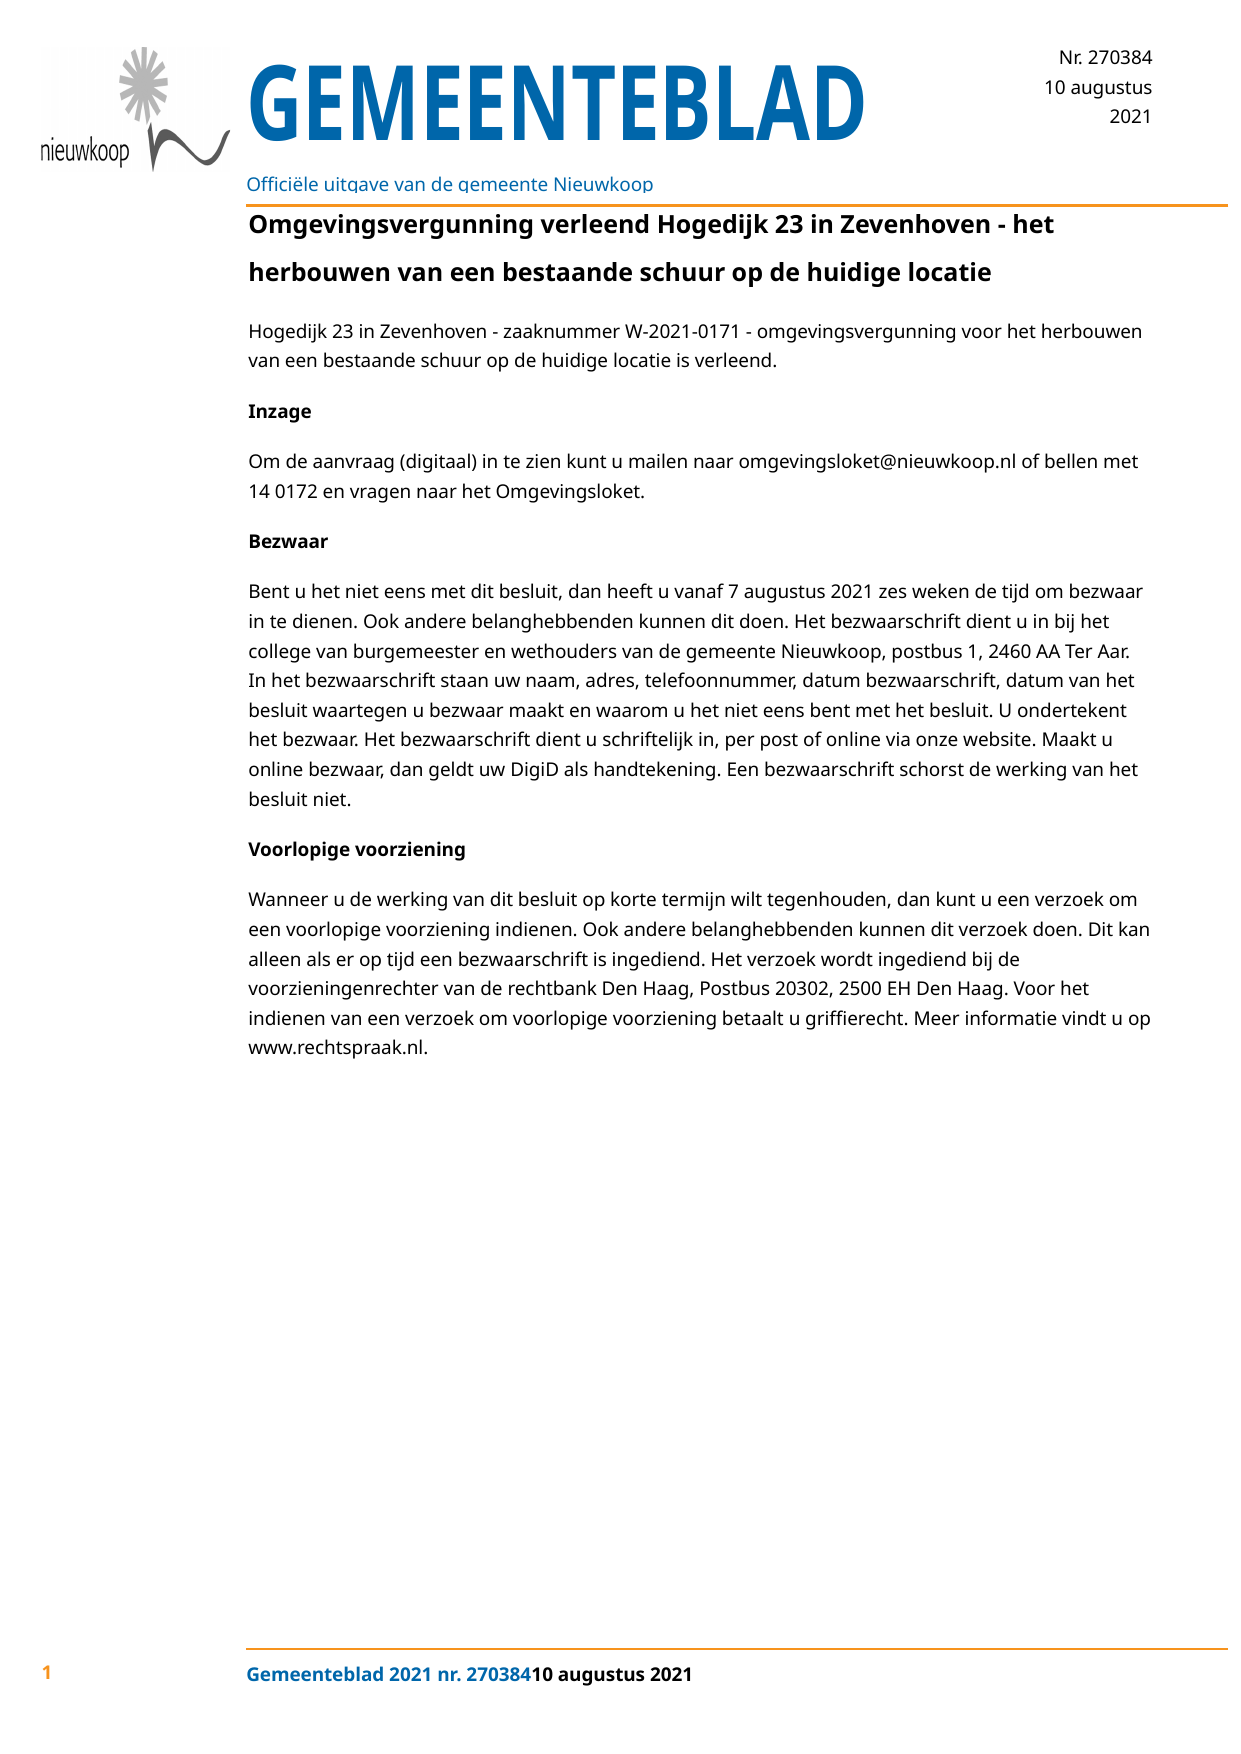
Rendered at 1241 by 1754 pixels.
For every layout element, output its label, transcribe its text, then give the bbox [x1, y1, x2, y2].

text Bent u het niet eens met dit besluit, dan heeft u vanaf 7 augustus 2021 zes weken de tijd om bezwaar in te dienen. Ook andere belanghebbenden kunnen dit doen. Het bezwaarschrift dient u in bij het college van burgemeester en wethouders van de gemeente Nieuwkoop, postbus 1, 2460 AA Ter Aar. In het bezwaarschrift staan uw naam, adres, telefoonnummer, datum bezwaarschrift, datum van het besluit waartegen u bezwaar maakt en waarom u het niet eens bent met het besluit. U ondertekent het bezwaar. Het bezwaarschrift dient u schriftelijk in, per post of online via onze website. Maakt u online bezwaar, dan geldt uw DigiD als handtekening. Een bezwaarschrift schorst de werking van het besluit niet. [248, 579, 1152, 812]
picture [41, 47, 231, 172]
text Omgevingsvergunning verleend Hogedijk 23 in Zevenhoven - het herbouwen van een bestaande schuur op de huidige locatie [248, 207, 1152, 288]
text Bezwaar [248, 528, 1152, 554]
text Voorlopige voorziening [248, 836, 1152, 862]
text Om de aanvraag (digitaal) in te zien kunt u mailen naar omgevingsloket@nieuwkoop.nl of bellen met 14 0172 en vragen naar het Omgevingsloket. [248, 448, 1152, 504]
text Wanneer u de werking van dit besluit op korte termijn wilt tegenhouden, dan kunt u een verzoek om een voorlopige voorziening indienen. Ook andere belanghebbenden kunnen dit verzoek doen. Dit kan alleen als er op tijd een bezwaarschrift is ingediend. Het verzoek wordt ingediend bij de voorzieningenrechter van de rechtbank Den Haag, Postbus 20302, 2500 EH Den Haag. Voor het indienen van een verzoek om voorlopige voorziening betaalt u griffierecht. Meer informatie vindt u op www.rechtspraak.nl. [248, 887, 1152, 1060]
text Inzage [248, 398, 1152, 424]
text Hogedijk 23 in Zevenhoven - zaaknummer W-2021-0171 - omgevingsvergunning voor het herbouwen van een bestaande schuur op de huidige locatie is verleend. [248, 318, 1152, 373]
